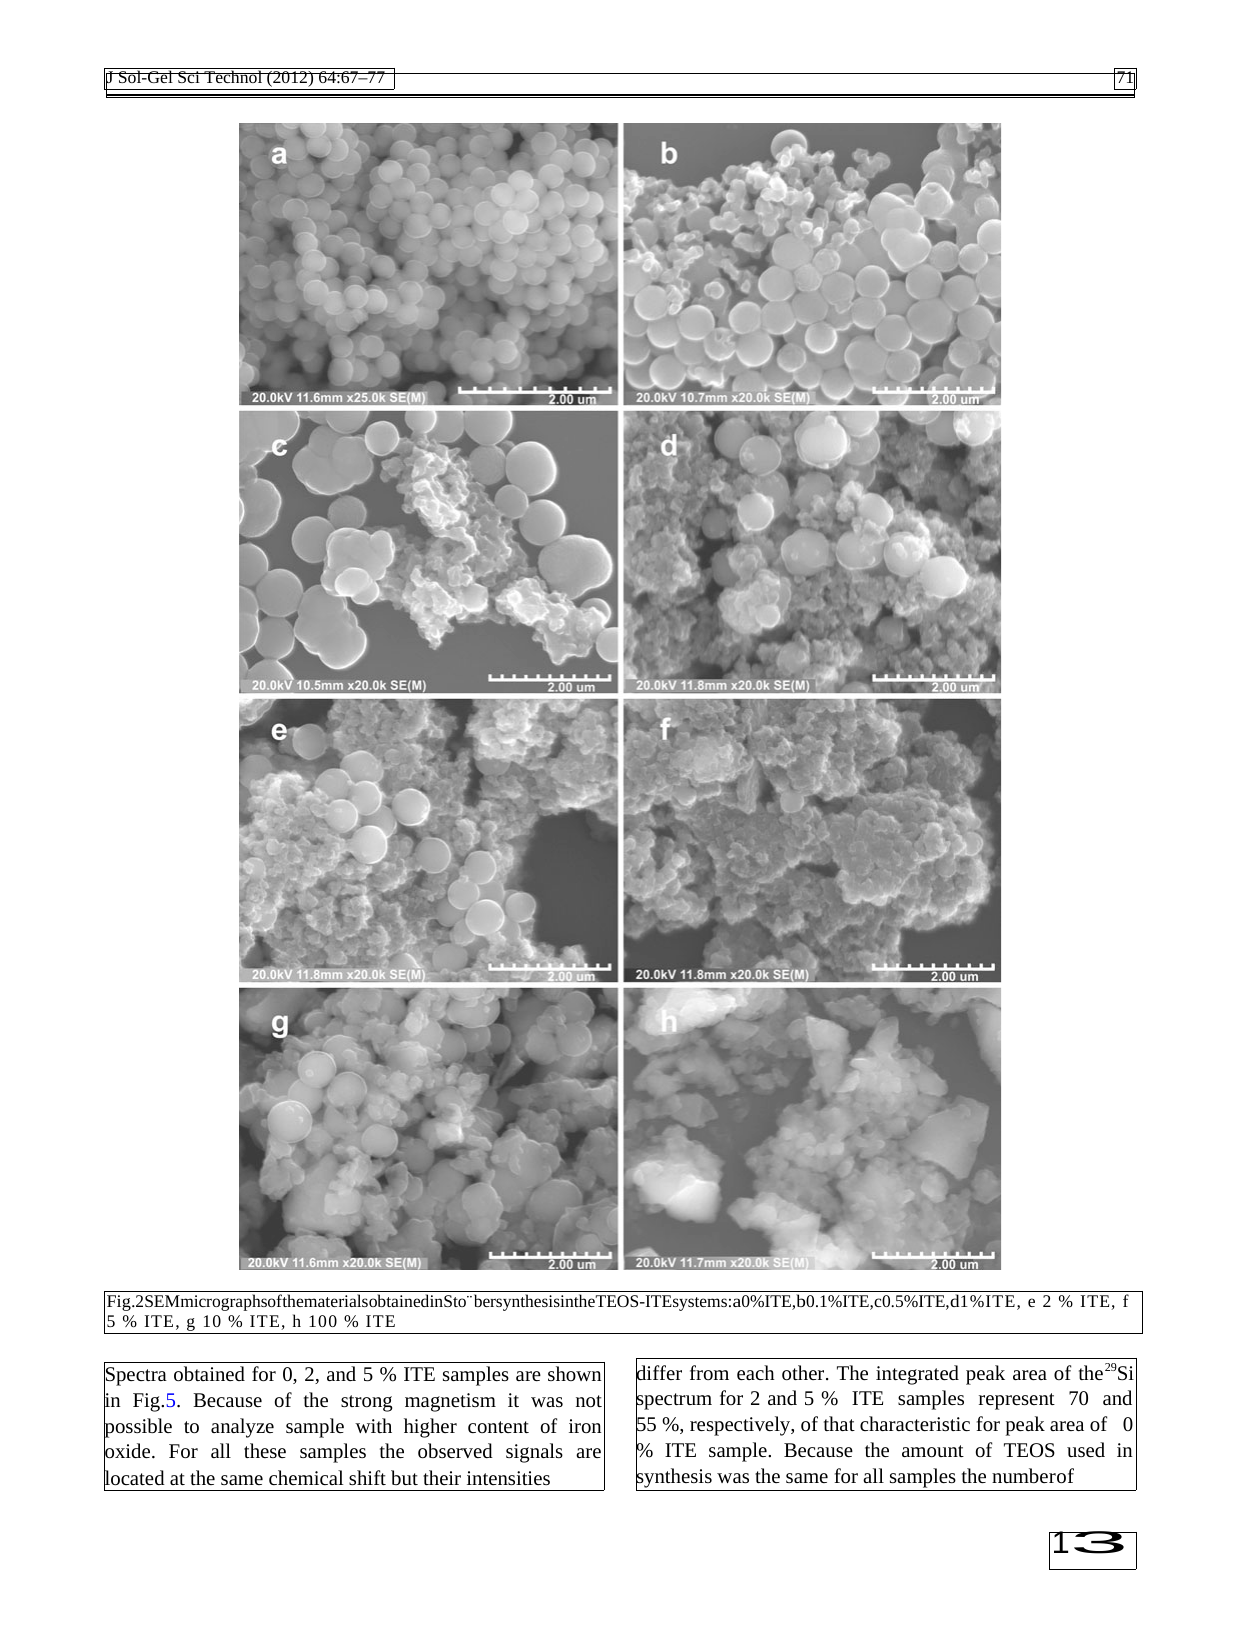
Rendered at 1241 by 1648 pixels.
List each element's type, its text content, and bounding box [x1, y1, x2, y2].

text differ from each other. The integrated peak area of the29Si spectrum for 2 and 5 % ITE samples represent 70 and 55 %, respectively, of that characteristic for peak area of 0 % ITE sample. Because the amount of TEOS used in synthesis was the same for all samples the numberof [637, 1360, 1134, 1488]
text Fig.2SEMmicrographsofthematerialsobtainedinSto¨bersynthesisintheTEOS-ITEsystems:a0%ITE,b0.1%ITE,c0.5%ITE,d1%ITE, e 2 % ITE, f 5 % ITE, g 10 % ITE, h 100 % ITE [106, 1292, 1142, 1331]
text 71 [1116, 69, 1136, 87]
picture [239, 123, 1002, 1270]
text [106, 69, 394, 73]
text J Sol-Gel Sci Technol (2012) 64:67–77 [107, 74, 394, 87]
text Spectra obtained for 0, 2, and 5 % ITE samples are shown in Fig.5. Because of the strong magnetism it was not possible to analyze sample with higher content of iron oxide. For all these samples the observed signals are located at the same chemical shift but their intensities [105, 1363, 602, 1489]
text 13 [1051, 1533, 1136, 1559]
